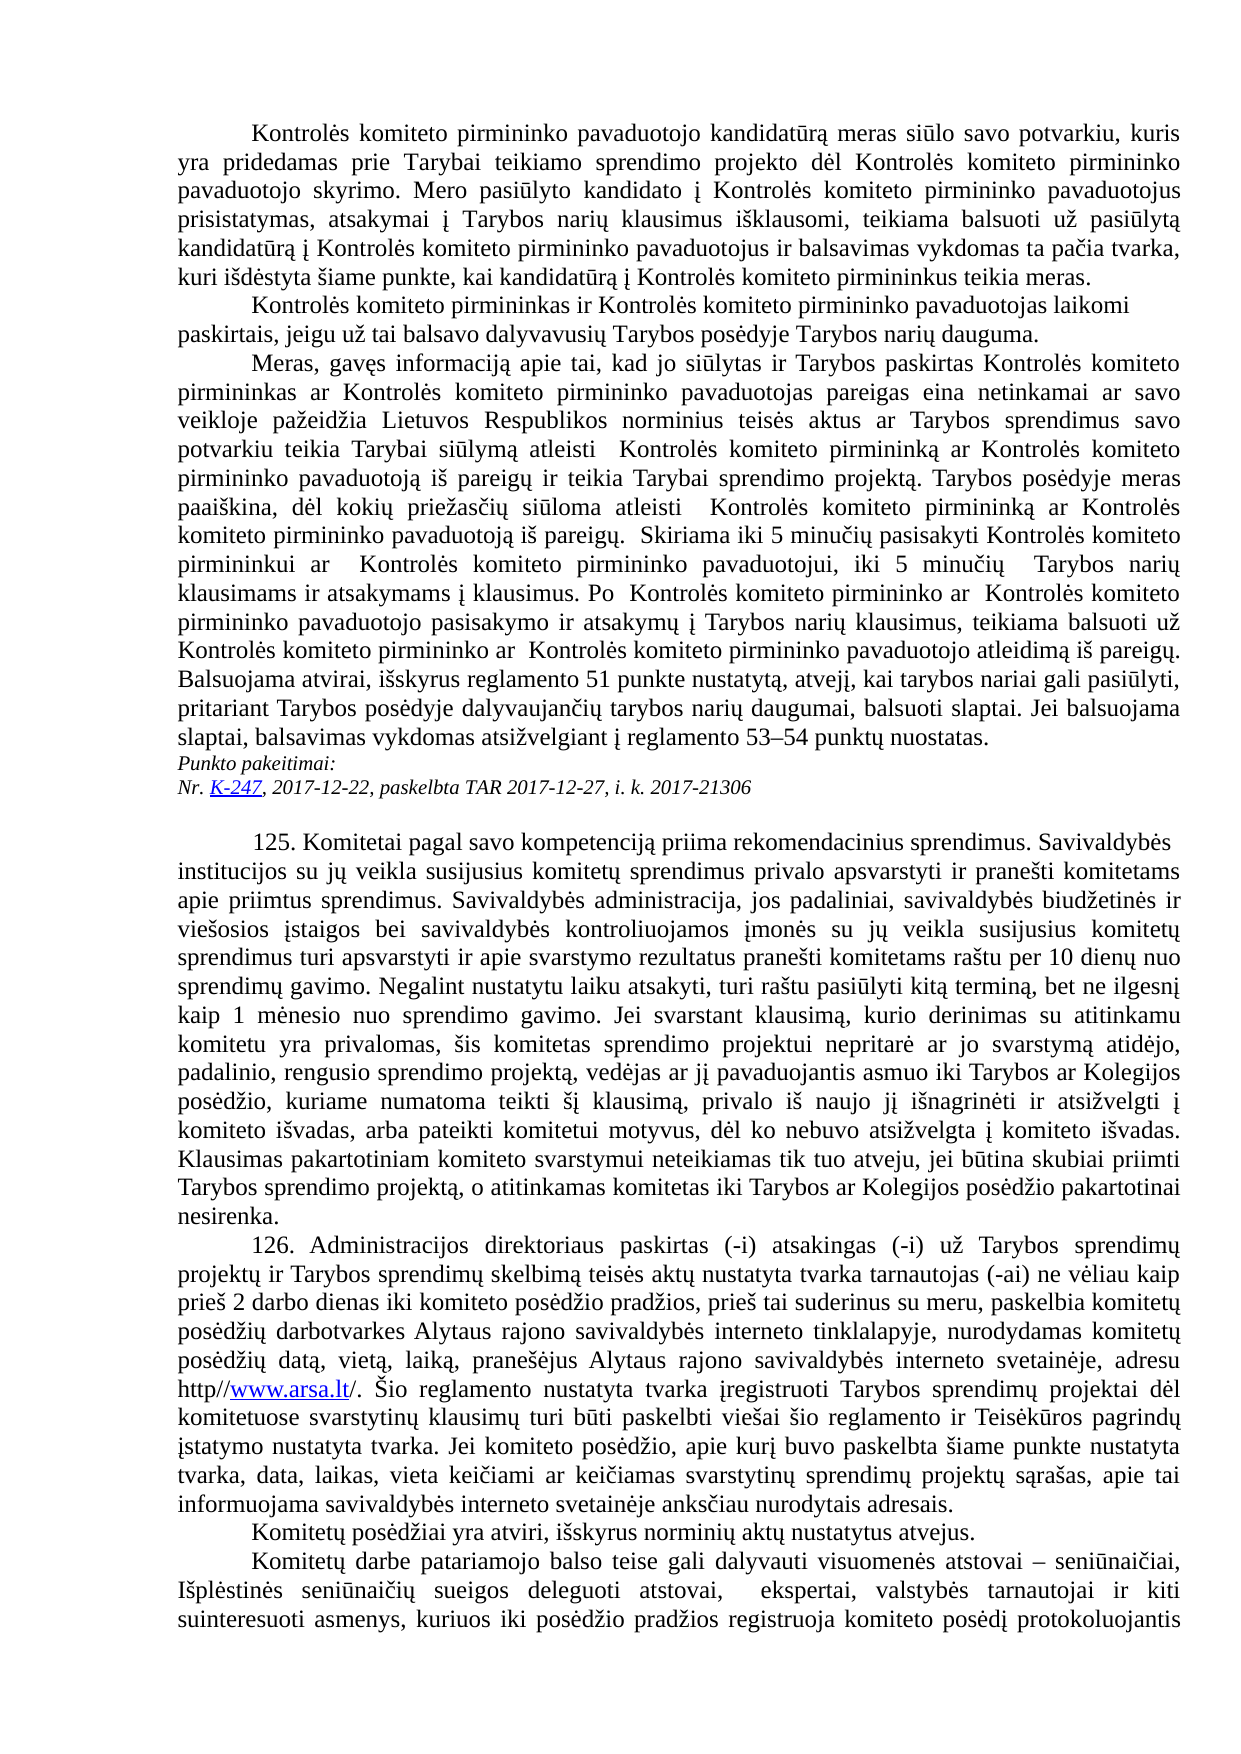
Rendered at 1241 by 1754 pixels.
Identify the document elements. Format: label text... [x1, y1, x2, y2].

text Kontrolės komiteto pirmininkas ir Kontrolės komiteto pirmininko pavaduotojas laikomi paskirtais, jeigu už tai balsavo dalyvavusių Tarybos posėdyje Tarybos narių dauguma. [177, 291, 1181, 348]
text 126. Administracijos direktoriaus paskirtas (-i) atsakingas (-i) už Tarybos sprendimų projektų ir Tarybos sprendimų skelbimą teisės aktų nustatyta tvarka tarnautojas (-ai) ne vėliau kaip prieš 2 darbo dienas iki komiteto posėdžio pradžios, prieš tai suderinus su meru, paskelbia komitetų posėdžių darbotvarkes Alytaus rajono savivaldybės interneto tinklalapyje, nurodydamas komitetų posėdžių datą, vietą, laiką, pranešėjus Alytaus rajono savivaldybės interneto svetainėje, adresu http//www.arsa.lt/. Šio reglamento nustatyta tvarka įregistruoti Tarybos sprendimų projektai dėl komitetuose svarstytinų klausimų turi būti paskelbti viešai šio reglamento ir Teisėkūros pagrindų įstatymo nustatyta tvarka. Jei komiteto posėdžio, apie kurį buvo paskelbta šiame punkte nustatyta tvarka, data, laikas, vieta keičiami ar keičiamas svarstytinų sprendimų projektų sąrašas, apie tai informuojama savivaldybės interneto svetainėje anksčiau nurodytais adresais. [177, 1230, 1181, 1517]
text Komitetų darbe patariamojo balso teise gali dalyvauti visuomenės atstovai – seniūnaičiai, Išplėstinės seniūnaičių sueigos deleguoti atstovai, ekspertai, valstybės tarnautojai ir kiti suinteresuoti asmenys, kuriuos iki posėdžio pradžios registruoja komiteto posėdį protokoluojantis [177, 1546, 1181, 1632]
text 125. Komitetai pagal savo kompetenciją priima rekomendacinius sprendimus. Savivaldybės [252, 827, 1181, 856]
text Punkto pakeitimai: [177, 751, 1181, 775]
text institucijos su jų veikla susijusius komitetų sprendimus privalo apsvarstyti ir pranešti komitetams apie priimtus sprendimus. Savivaldybės administracija, jos padaliniai, savivaldybės biudžetinės ir viešosios įstaigos bei savivaldybės kontroliuojamos įmonės su jų veikla susijusius komitetų sprendimus turi apsvarstyti ir apie svarstymo rezultatus pranešti komitetams raštu per 10 dienų nuo sprendimų gavimo. Negalint nustatytu laiku atsakyti, turi raštu pasiūlyti kitą terminą, bet ne ilgesnį kaip 1 mėnesio nuo sprendimo gavimo. Jei svarstant klausimą, kurio derinimas su atitinkamu komitetu yra privalomas, šis komitetas sprendimo projektui nepritarė ar jo svarstymą atidėjo, padalinio, rengusio sprendimo projektą, vedėjas ar jį pavaduojantis asmuo iki Tarybos ar Kolegijos posėdžio, kuriame numatoma teikti šį klausimą, privalo iš naujo jį išnagrinėti ir atsižvelgti į komiteto išvadas, arba pateikti komitetui motyvus, dėl ko nebuvo atsižvelgta į komiteto išvadas. Klausimas pakartotiniam komiteto svarstymui neteikiamas tik tuo atveju, jei būtina skubiai priimti Tarybos sprendimo projektą, o atitinkamas komitetas iki Tarybos ar Kolegijos posėdžio pakartotinai nesirenka. [177, 856, 1181, 1230]
text Meras, gavęs informaciją apie tai, kad jo siūlytas ir Tarybos paskirtas Kontrolės komiteto pirmininkas ar Kontrolės komiteto pirmininko pavaduotojas pareigas eina netinkamai ar savo veikloje pažeidžia Lietuvos Respublikos norminius teisės aktus ar Tarybos sprendimus savo potvarkiu teikia Tarybai siūlymą atleisti Kontrolės komiteto pirmininką ar Kontrolės komiteto pirmininko pavaduotoją iš pareigų ir teikia Tarybai sprendimo projektą. Tarybos posėdyje meras paaiškina, dėl kokių priežasčių siūloma atleisti Kontrolės komiteto pirmininką ar Kontrolės komiteto pirmininko pavaduotoją iš pareigų. Skiriama iki 5 minučių pasisakyti Kontrolės komiteto pirmininkui ar Kontrolės komiteto pirmininko pavaduotojui, iki 5 minučių Tarybos narių klausimams ir atsakymams į klausimus. Po Kontrolės komiteto pirmininko ar Kontrolės komiteto pirmininko pavaduotojo pasisakymo ir atsakymų į Tarybos narių klausimus, teikiama balsuoti už Kontrolės komiteto pirmininko ar Kontrolės komiteto pirmininko pavaduotojo atleidimą iš pareigų. Balsuojama atvirai, išskyrus reglamento 51 punkte nustatytą, atvejį, kai tarybos nariai gali pasiūlyti, pritariant Tarybos posėdyje dalyvaujančių tarybos narių daugumai, balsuoti slaptai. Jei balsuojama slaptai, balsavimas vykdomas atsižvelgiant į reglamento 53–54 punktų nuostatas. [177, 348, 1181, 751]
text Komitetų posėdžiai yra atviri, išskyrus norminių aktų nustatytus atvejus. [177, 1517, 1181, 1546]
text Nr. K-247, 2017-12-22, paskelbta TAR 2017-12-27, i. k. 2017-21306 [177, 775, 1181, 799]
text Kontrolės komiteto pirmininko pavaduotojo kandidatūrą meras siūlo savo potvarkiu, kuris yra pridedamas prie Tarybai teikiamo sprendimo projekto dėl Kontrolės komiteto pirmininko pavaduotojo skyrimo. Mero pasiūlyto kandidato į Kontrolės komiteto pirmininko pavaduotojus prisistatymas, atsakymai į Tarybos narių klausimus išklausomi, teikiama balsuoti už pasiūlytą kandidatūrą į Kontrolės komiteto pirmininko pavaduotojus ir balsavimas vykdomas ta pačia tvarka, kuri išdėstyta šiame punkte, kai kandidatūrą į Kontrolės komiteto pirmininkus teikia meras. [177, 118, 1181, 291]
